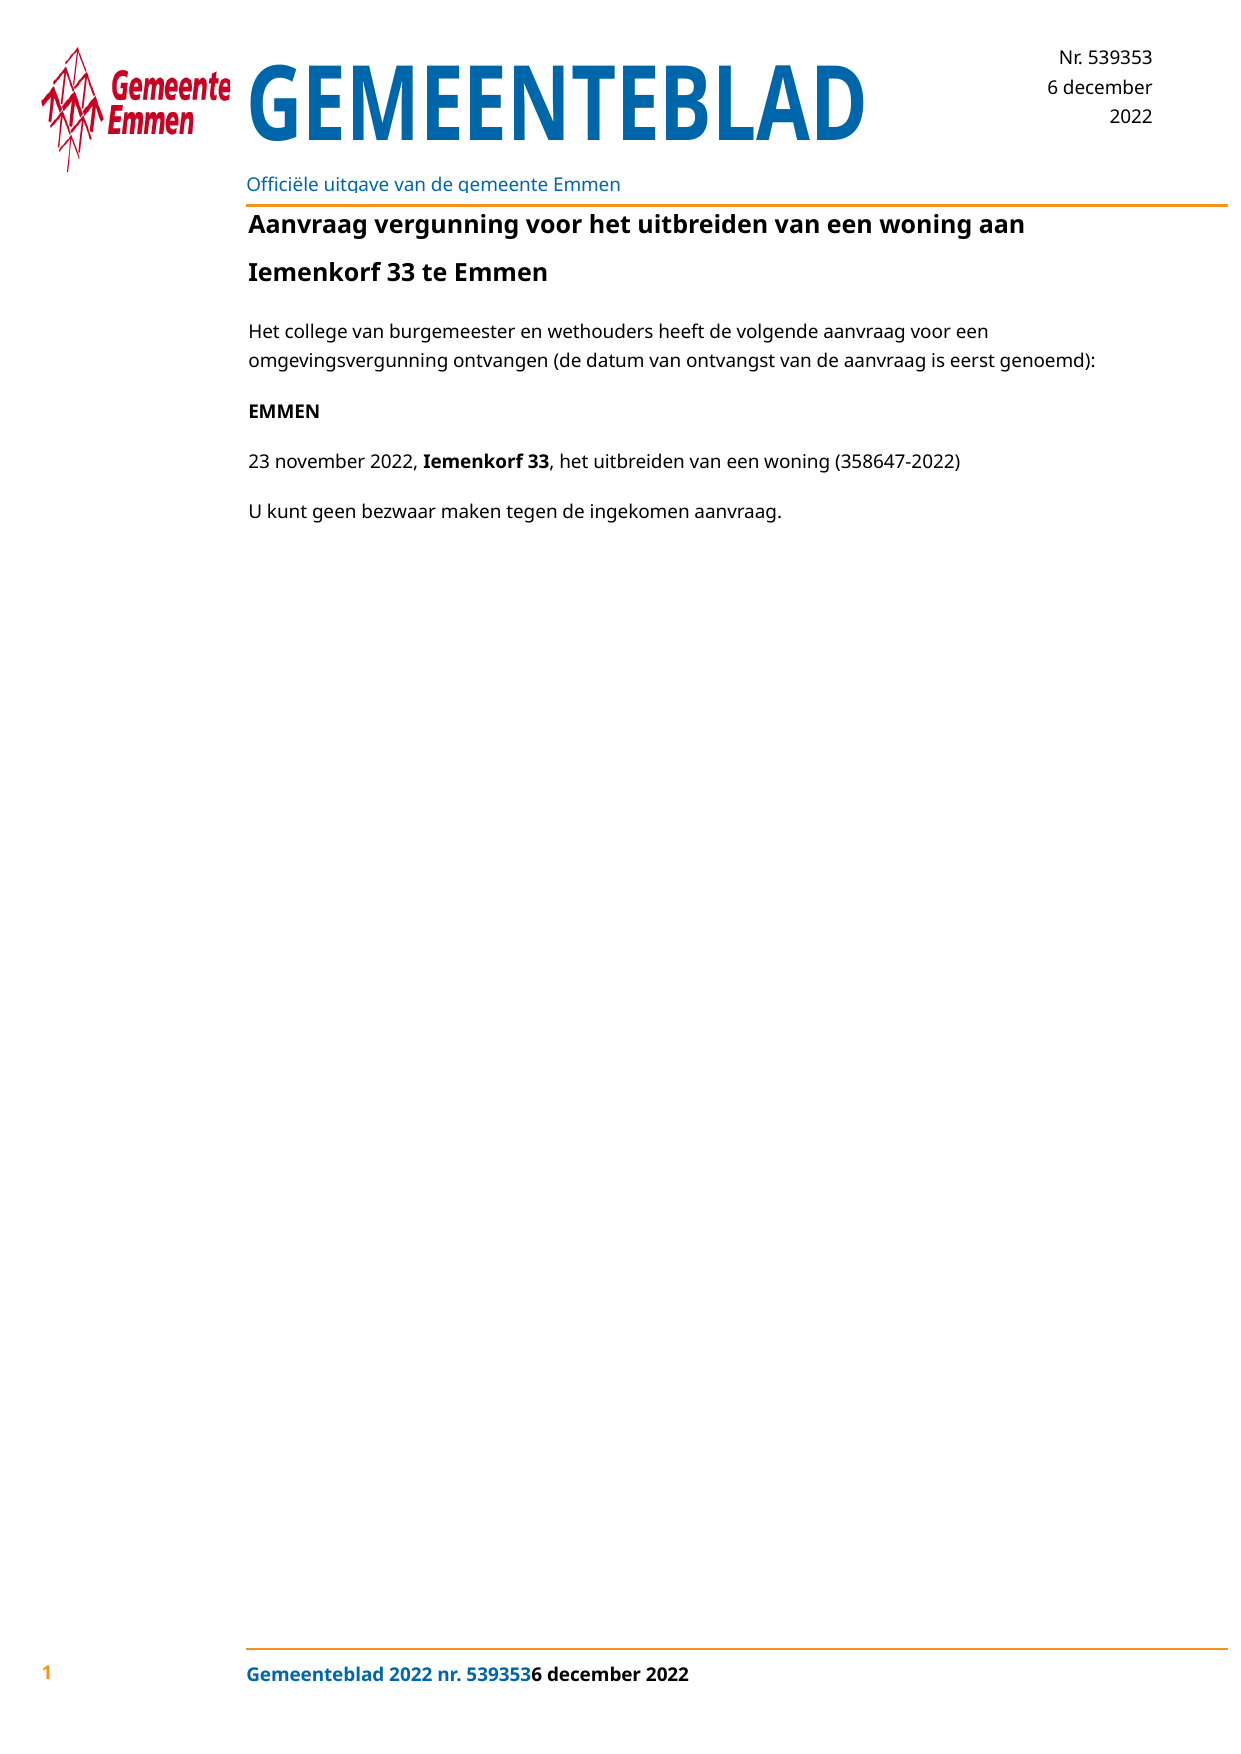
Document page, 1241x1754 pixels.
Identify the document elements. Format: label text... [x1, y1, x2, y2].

text Het college van burgemeester en wethouders heeft de volgende aanvraag voor een omgevingsvergunning ontvangen (de datum van ontvangst van de aanvraag is eerst genoemd): [248, 318, 1152, 373]
text 23 november 2022, Iemenkorf 33, het uitbreiden van een woning (358647-2022) [248, 448, 1152, 474]
picture [41, 47, 231, 172]
text EMMEN [248, 398, 1152, 424]
text U kunt geen bezwaar maken tegen de ingekomen aanvraag. [248, 499, 1152, 524]
text Aanvraag vergunning voor het uitbreiden van een woning aan Iemenkorf 33 te Emmen [248, 207, 1152, 288]
